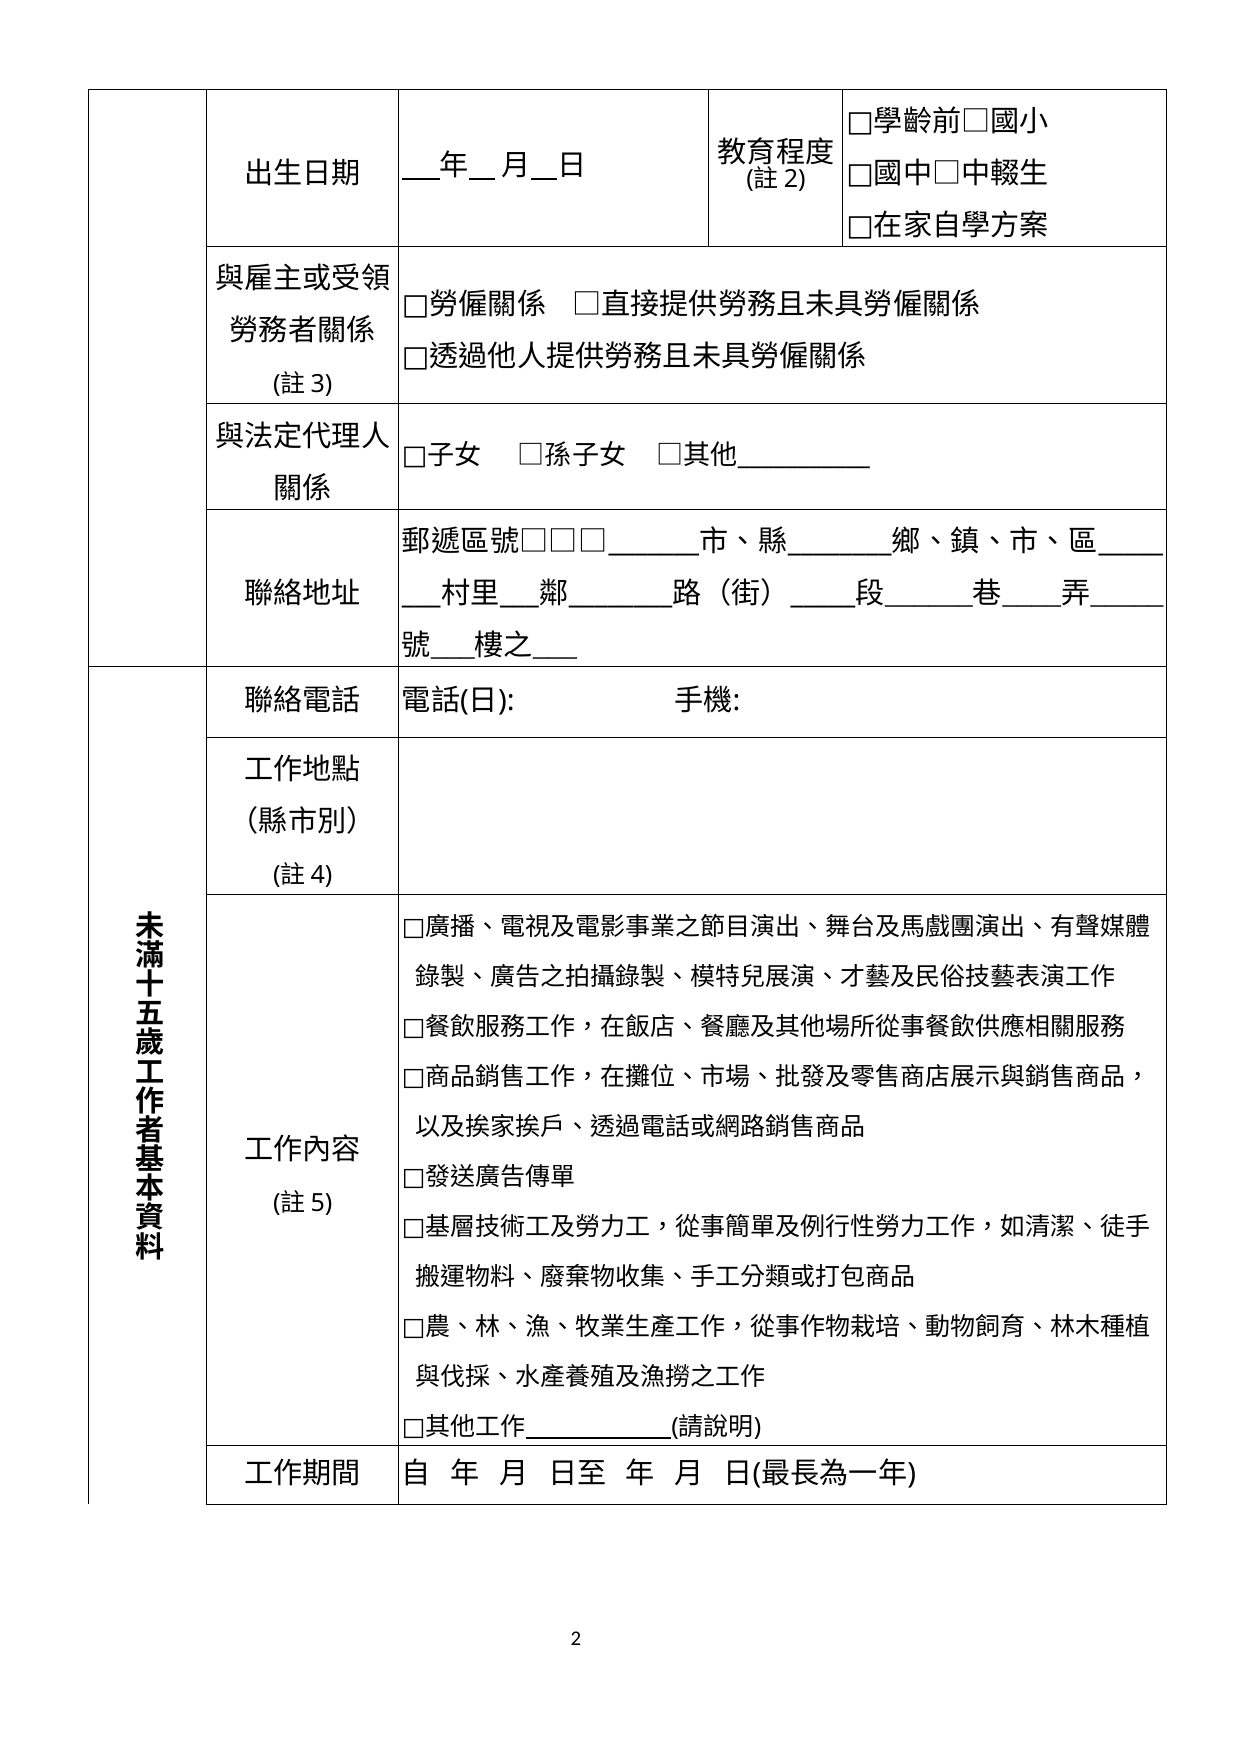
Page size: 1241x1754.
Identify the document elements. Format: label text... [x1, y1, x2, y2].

table_cell 教育程度 (註2) [709, 90, 842, 246]
table_cell 未滿十五歲工作者基本資料 [89, 667, 206, 1504]
table_cell [399, 738, 1166, 894]
table_cell 年 月 日 [399, 90, 708, 246]
table_cell 工作內容 (註5) [207, 895, 398, 1445]
table_cell 電話(日): 手機: [399, 667, 1166, 737]
table_cell □學齡前□國小 □國中□中輟生 □在家自學方案 [843, 90, 1166, 246]
table_cell 郵遞區號□□□_______市、縣________鄉、鎮、市、區________村里___鄰________路（街）_____段______巷____弄_____號___樓之___ [399, 510, 1166, 666]
table_cell 與雇主或受領勞務者關係 (註3) [207, 247, 398, 403]
table_cell 聯絡地址 [207, 510, 398, 666]
table_cell 聯絡電話 [207, 667, 398, 737]
table_cell 工作地點 （縣市別） (註4) [207, 738, 398, 894]
table_cell [89, 90, 206, 666]
table_cell 與法定代理人關係 [207, 404, 398, 508]
table_cell 自 年 月 日至 年 月 日(最長為一年) [399, 1446, 1166, 1504]
table_cell 工作期間 [207, 1446, 398, 1504]
table_cell □廣播、電視及電影事業之節目演出、舞台及馬戲團演出、有聲媒體 錄製、廣告之拍攝錄製、模特兒展演、才藝及民俗技藝表演工作 □餐飲服務工作，在飯店、餐廳及其他場所從事餐飲供應相關服務 □商品銷售工作，在攤位、市場、批發及零售商店展示與銷售商品， 以及挨家挨戶、透過電話或網路銷售商品 □發送廣告傳單 □基層技術工及勞力工，從事簡單及例行性勞力工作，如清潔、徒手 搬運物料、廢棄物收集、手工分類或打包商品 □農、林、漁、牧業生產工作，從事作物栽培、動物飼育、林木種植 與伐採、水產養殖及漁撈之工作 □其他工作 (請說明) [399, 895, 1166, 1445]
table_cell 出生日期 [207, 90, 398, 246]
table_cell □子女 □孫子女 □其他___________ [399, 404, 1166, 508]
table_cell □勞僱關係 □直接提供勞務且未具勞僱關係 □透過他人提供勞務且未具勞僱關係 [399, 247, 1166, 403]
